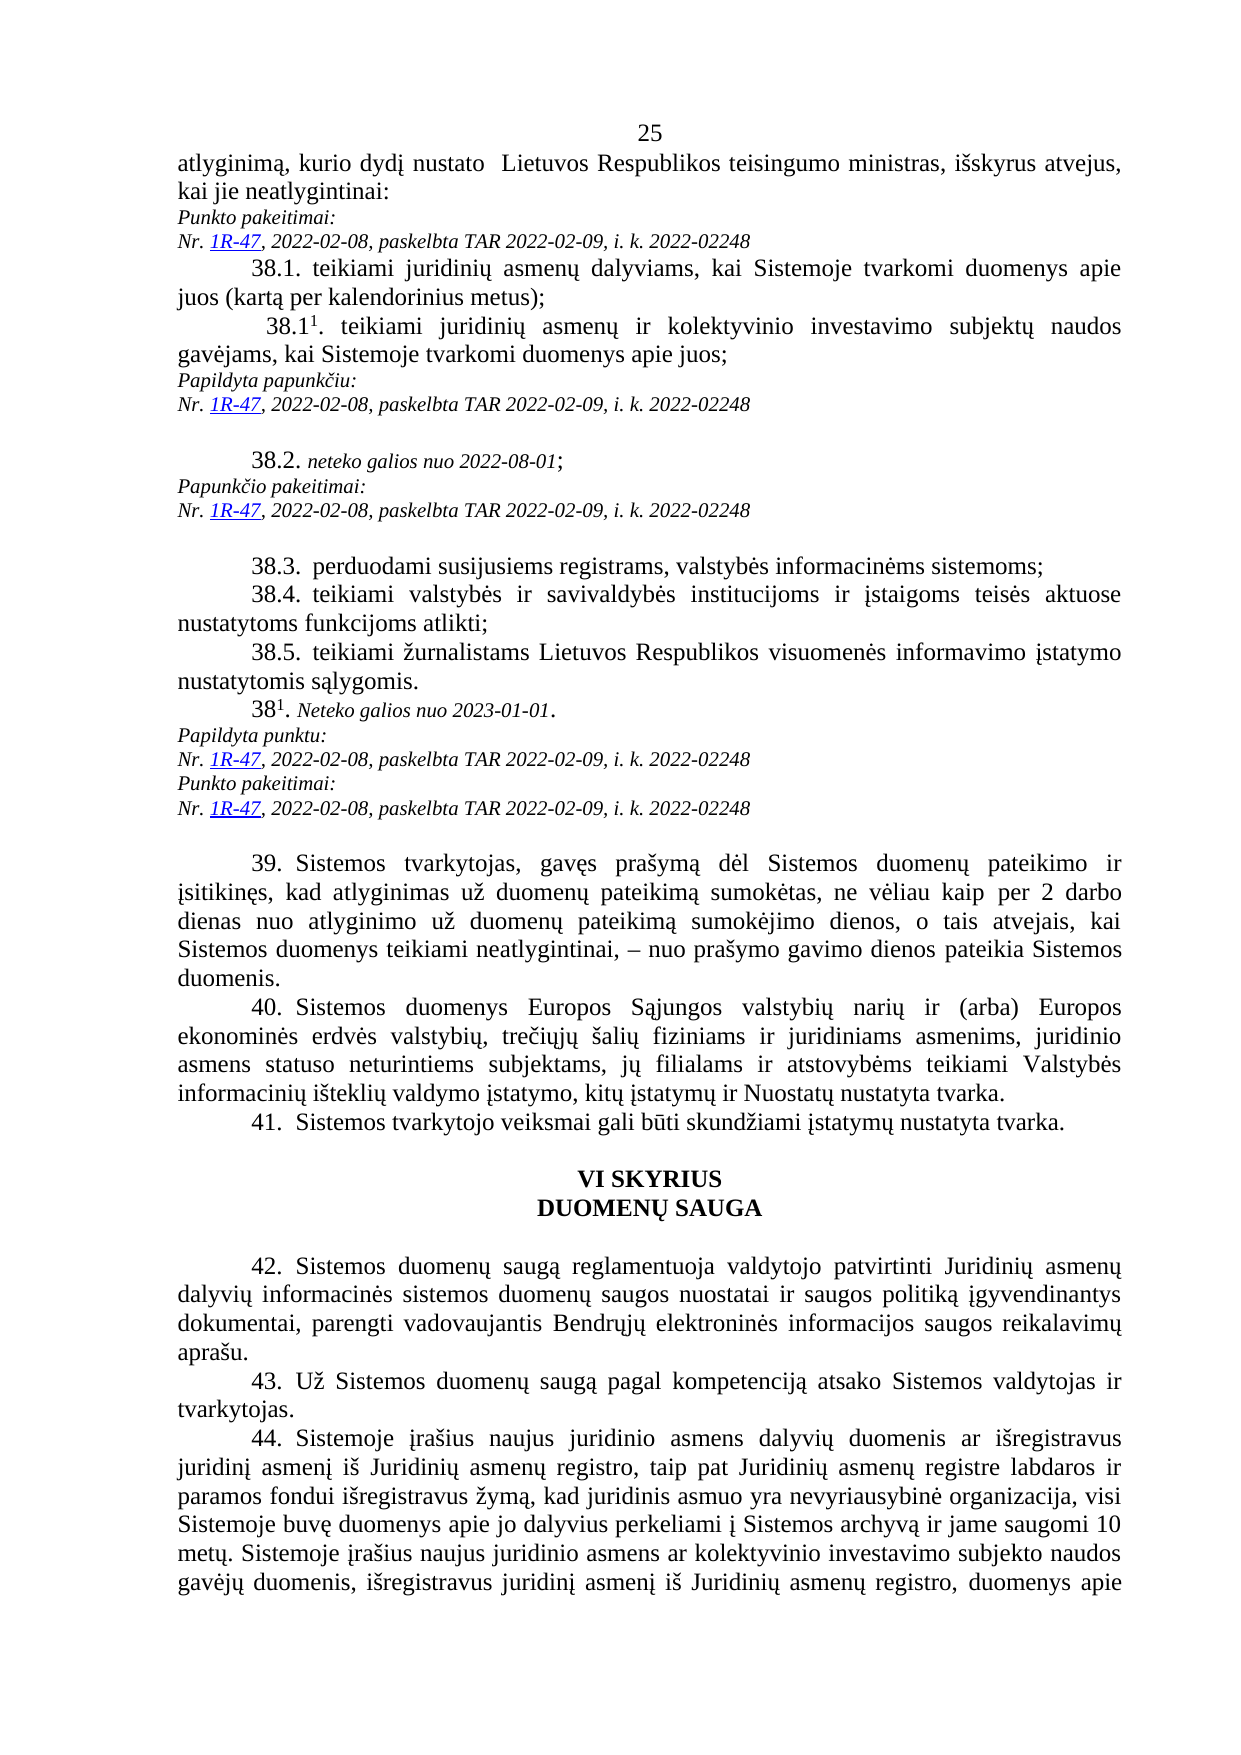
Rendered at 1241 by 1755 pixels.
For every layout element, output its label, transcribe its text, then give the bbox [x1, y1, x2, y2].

text Papildyta papunkčiu: [177, 368, 1122, 392]
text 38.4. teikiami valstybės ir savivaldybės institucijoms ir įstaigoms teisės aktuose nustatytoms funkcijoms atlikti; [177, 579, 1122, 637]
text Punkto pakeitimai: [177, 205, 1122, 229]
text 38.11. teikiami juridinių asmenų ir kolektyvinio investavimo subjektų naudos gavėjams, kai Sistemoje tvarkomi duomenys apie juos; [177, 311, 1122, 368]
text Nr. 1R-47, 2022-02-08, paskelbta TAR 2022-02-09, i. k. 2022-02248 [177, 498, 1122, 522]
text 38.3. perduodami susijusiems registrams, valstybės informacinėms sistemoms; [177, 551, 1122, 579]
text 40. Sistemos duomenys Europos Sąjungos valstybių narių ir (arba) Europos ekonominės erdvės valstybių, trečiųjų šalių fiziniams ir juridiniams asmenims, juridinio asmens statuso neturintiems subjektams, jų filialams ir atstovybėms teikiami Valstybės informacinių išteklių valdymo įstatymo, kitų įstatymų ir Nuostatų nustatyta tvarka. [177, 992, 1122, 1107]
text Nr. 1R-47, 2022-02-08, paskelbta TAR 2022-02-09, i. k. 2022-02248 [177, 747, 1122, 771]
text 39. Sistemos tvarkytojas, gavęs prašymą dėl Sistemos duomenų pateikimo ir įsitikinęs, kad atlyginimas už duomenų pateikimą sumokėtas, ne vėliau kaip per 2 darbo dienas nuo atlyginimo už duomenų pateikimą sumokėjimo dienos, o tais atvejais, kai Sistemos duomenys teikiami neatlygintinai, – nuo prašymo gavimo dienos pateikia Sistemos duomenis. [177, 848, 1122, 992]
text Punkto pakeitimai: [177, 771, 1122, 795]
text Nr. 1R-47, 2022-02-08, paskelbta TAR 2022-02-09, i. k. 2022-02248 [177, 392, 1122, 416]
text 44. Sistemoje įrašius naujus juridinio asmens dalyvių duomenis ar išregistravus juridinį asmenį iš Juridinių asmenų registro, taip pat Juridinių asmenų registre labdaros ir paramos fondui išregistravus žymą, kad juridinis asmuo yra nevyriausybinė organizacija, visi Sistemoje buvę duomenys apie jo dalyvius perkeliami į Sistemos archyvą ir jame saugomi 10 metų. Sistemoje įrašius naujus juridinio asmens ar kolektyvinio investavimo subjekto naudos gavėjų duomenis, išregistravus juridinį asmenį iš Juridinių asmenų registro, duomenys apie [177, 1423, 1122, 1596]
text 38.2. neteko galios nuo 2022-08-01; [177, 445, 1122, 474]
text 41. Sistemos tvarkytojo veiksmai gali būti skundžiami įstatymų nustatyta tvarka. [177, 1107, 1122, 1136]
text 42. Sistemos duomenų saugą reglamentuoja valdytojo patvirtinti Juridinių asmenų dalyvių informacinės sistemos duomenų saugos nuostatai ir saugos politiką įgyvendinantys dokumentai, parengti vadovaujantis Bendrųjų elektroninės informacijos saugos reikalavimų aprašu. [177, 1251, 1122, 1366]
text Nr. 1R-47, 2022-02-08, paskelbta TAR 2022-02-09, i. k. 2022-02248 [177, 795, 1122, 819]
text VI SKYRIUS [177, 1164, 1122, 1193]
text 43. Už Sistemos duomenų saugą pagal kompetenciją atsako Sistemos valdytojas ir tvarkytojas. [177, 1366, 1122, 1423]
text DUOMENŲ SAUGA [177, 1193, 1122, 1222]
text atlyginimą, kurio dydį nustato Lietuvos Respublikos teisingumo ministras, išskyrus atvejus, kai jie neatlygintinai: [177, 148, 1122, 205]
text 381. Neteko galios nuo 2023-01-01. [177, 694, 1122, 723]
text Papunkčio pakeitimai: [177, 474, 1122, 498]
text 38.5. teikiami žurnalistams Lietuvos Respublikos visuomenės informavimo įstatymo nustatytomis sąlygomis. [177, 637, 1122, 694]
text Papildyta punktu: [177, 723, 1122, 747]
text Nr. 1R-47, 2022-02-08, paskelbta TAR 2022-02-09, i. k. 2022-02248 [177, 229, 1122, 253]
text 38.1. teikiami juridinių asmenų dalyviams, kai Sistemoje tvarkomi duomenys apie juos (kartą per kalendorinius metus); [177, 253, 1122, 311]
